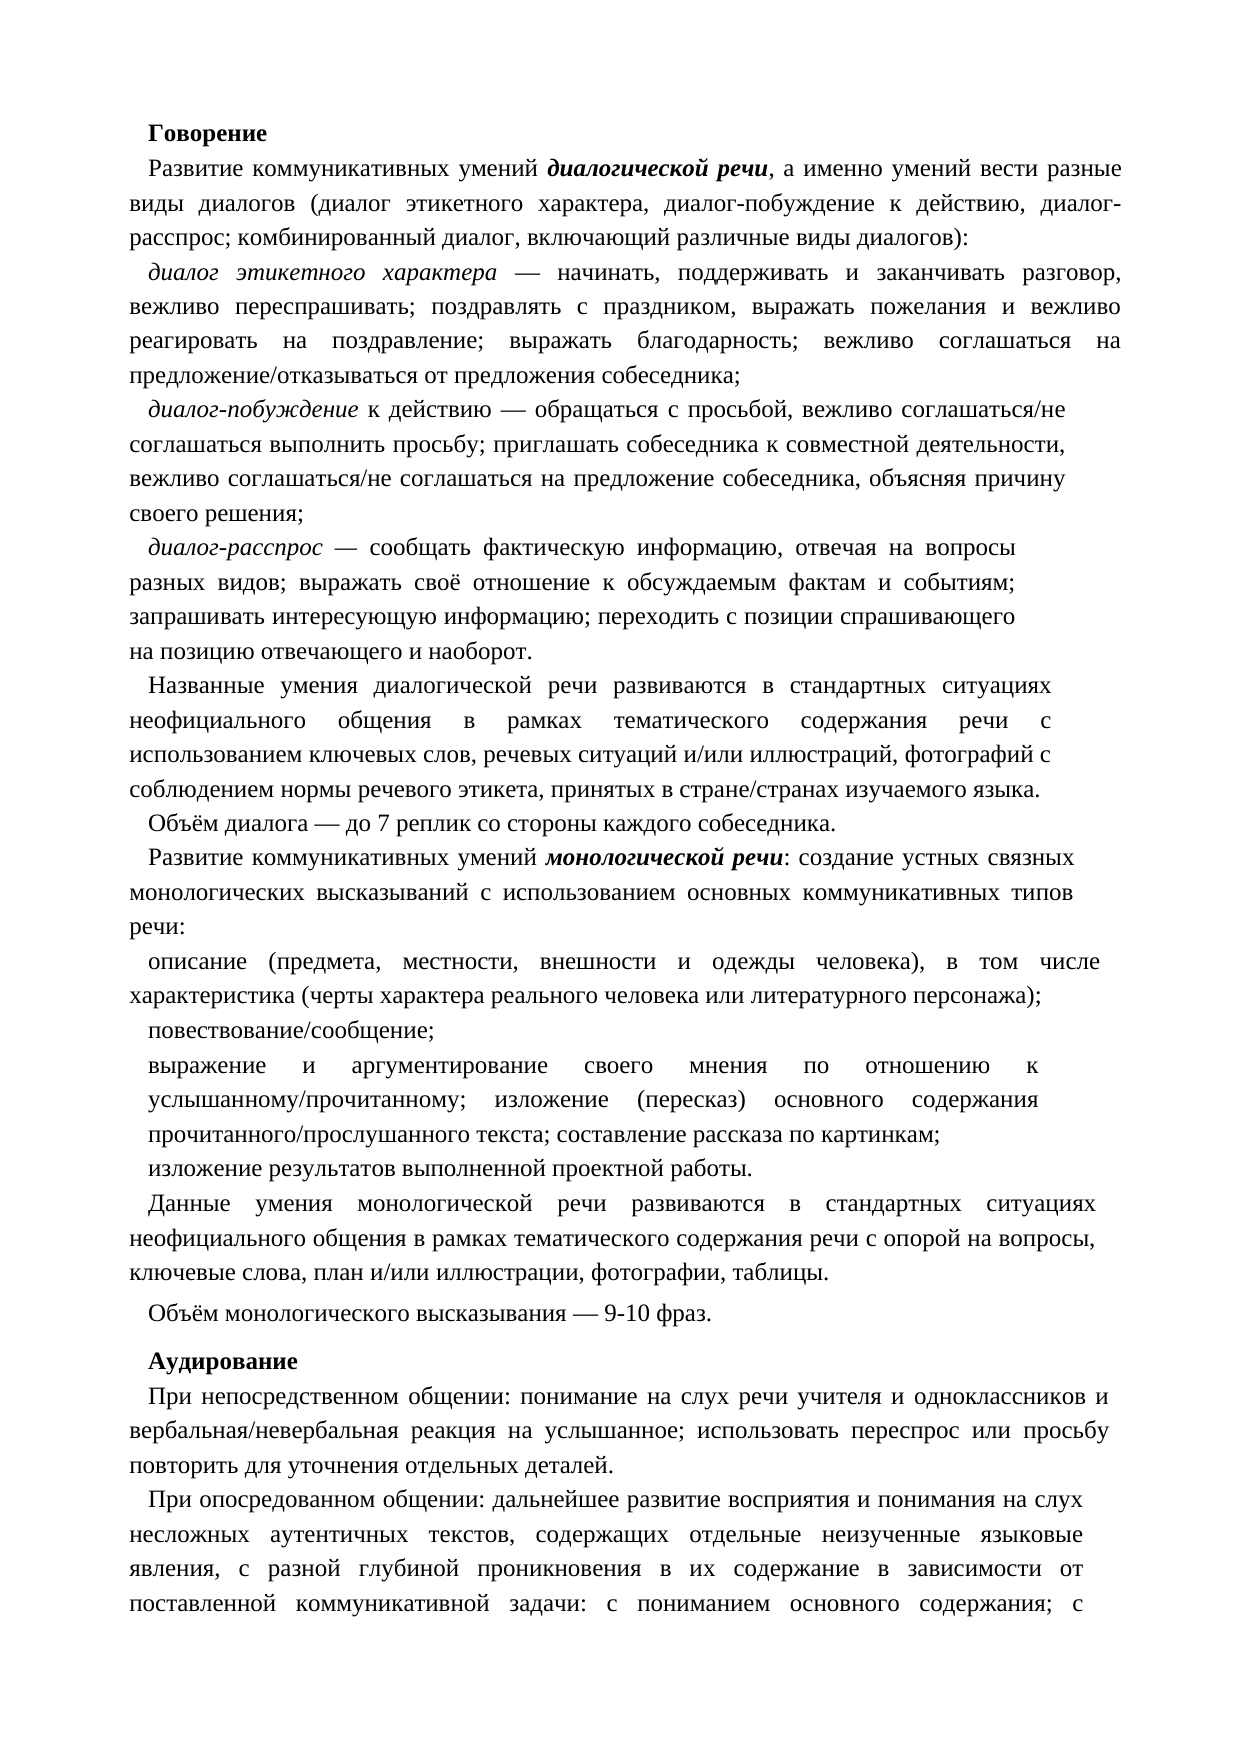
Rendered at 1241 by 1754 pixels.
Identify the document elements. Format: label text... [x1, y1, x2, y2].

text диалог-расспрос — сообщать фактическую информацию, отвечая на вопросы разных видов; выражать своё отношение к обсуждаемым фактам и событиям; запрашивать интересующую информацию; переходить с позиции спрашивающего на позицию отвечающего и наоборот. [129, 532, 1016, 665]
text Развитие коммуникативных умений монологической речи: создание устных связных монологических высказываний с использованием основных коммуникативных типов речи: [129, 842, 1074, 940]
text Аудирование [148, 1346, 1122, 1375]
text При опосредованном общении: дальнейшее развитие восприятия и понимания на слух несложных аутентичных текстов, содержащих отдельные неизученные языковые явления, с разной глубиной проникновения в их содержание в зависимости от поставленной коммуникативной задачи: с пониманием основного содержания; с [129, 1484, 1084, 1617]
text Развитие коммуникативных умений диалогической речи, а именно умений вести разные виды диалогов (диалог этикетного характера, диалог-побуждение к действию, диалог-расспрос; комбинированный диалог, включающий различные виды диалогов): [129, 153, 1122, 251]
text описание (предмета, местности, внешности и одежды человека), в том числе характеристика (черты характера реального человека или литературного персонажа); [129, 946, 1101, 1009]
text повествование/сообщение; [148, 1015, 1122, 1044]
text Говорение [148, 118, 1122, 147]
text диалог-побуждение к действию — обращаться с просьбой, вежливо соглашаться/не соглашаться выполнить просьбу; приглашать собеседника к совместной деятельности, вежливо соглашаться/не соглашаться на предложение собеседника, объясняя причину своего решения; [129, 394, 1066, 527]
text диалог этикетного характера — начинать, поддерживать и заканчивать разговор, вежливо переспрашивать; поздравлять с праздником, выражать пожелания и вежливо реагировать на поздравление; выражать благодарность; вежливо соглашаться на предложение/отказываться от предложения собеседника; [129, 257, 1122, 389]
text Объём диалога — до 7 реплик со стороны каждого собеседника. [148, 808, 1122, 837]
text Объём монологического высказывания — 9-10 фраз. [148, 1298, 1122, 1327]
text выражение и аргументирование своего мнения по отношению к услышанному/прочитанному; изложение (пересказ) основного содержания прочитанного/прослушанного текста; составление рассказа по картинкам; [148, 1050, 1039, 1147]
text При непосредственном общении: понимание на слух речи учителя и одноклассников и вербальная/невербальная реакция на услышанное; использовать переспрос или просьбу повторить для уточнения отдельных деталей. [129, 1381, 1110, 1479]
text Данные умения монологической речи развиваются в стандартных ситуациях неофициального общения в рамках тематического содержания речи с опорой на вопросы, ключевые слова, план и/или иллюстрации, фотографии, таблицы. [129, 1188, 1097, 1286]
text изложение результатов выполненной проектной работы. [148, 1153, 1122, 1182]
text Названные умения диалогической речи развиваются в стандартных ситуациях неофициального общения в рамках тематического содержания речи с использованием ключевых слов, речевых ситуаций и/или иллюстраций, фотографий с соблюдением нормы речевого этикета, принятых в стране/странах изучаемого языка. [129, 670, 1052, 803]
